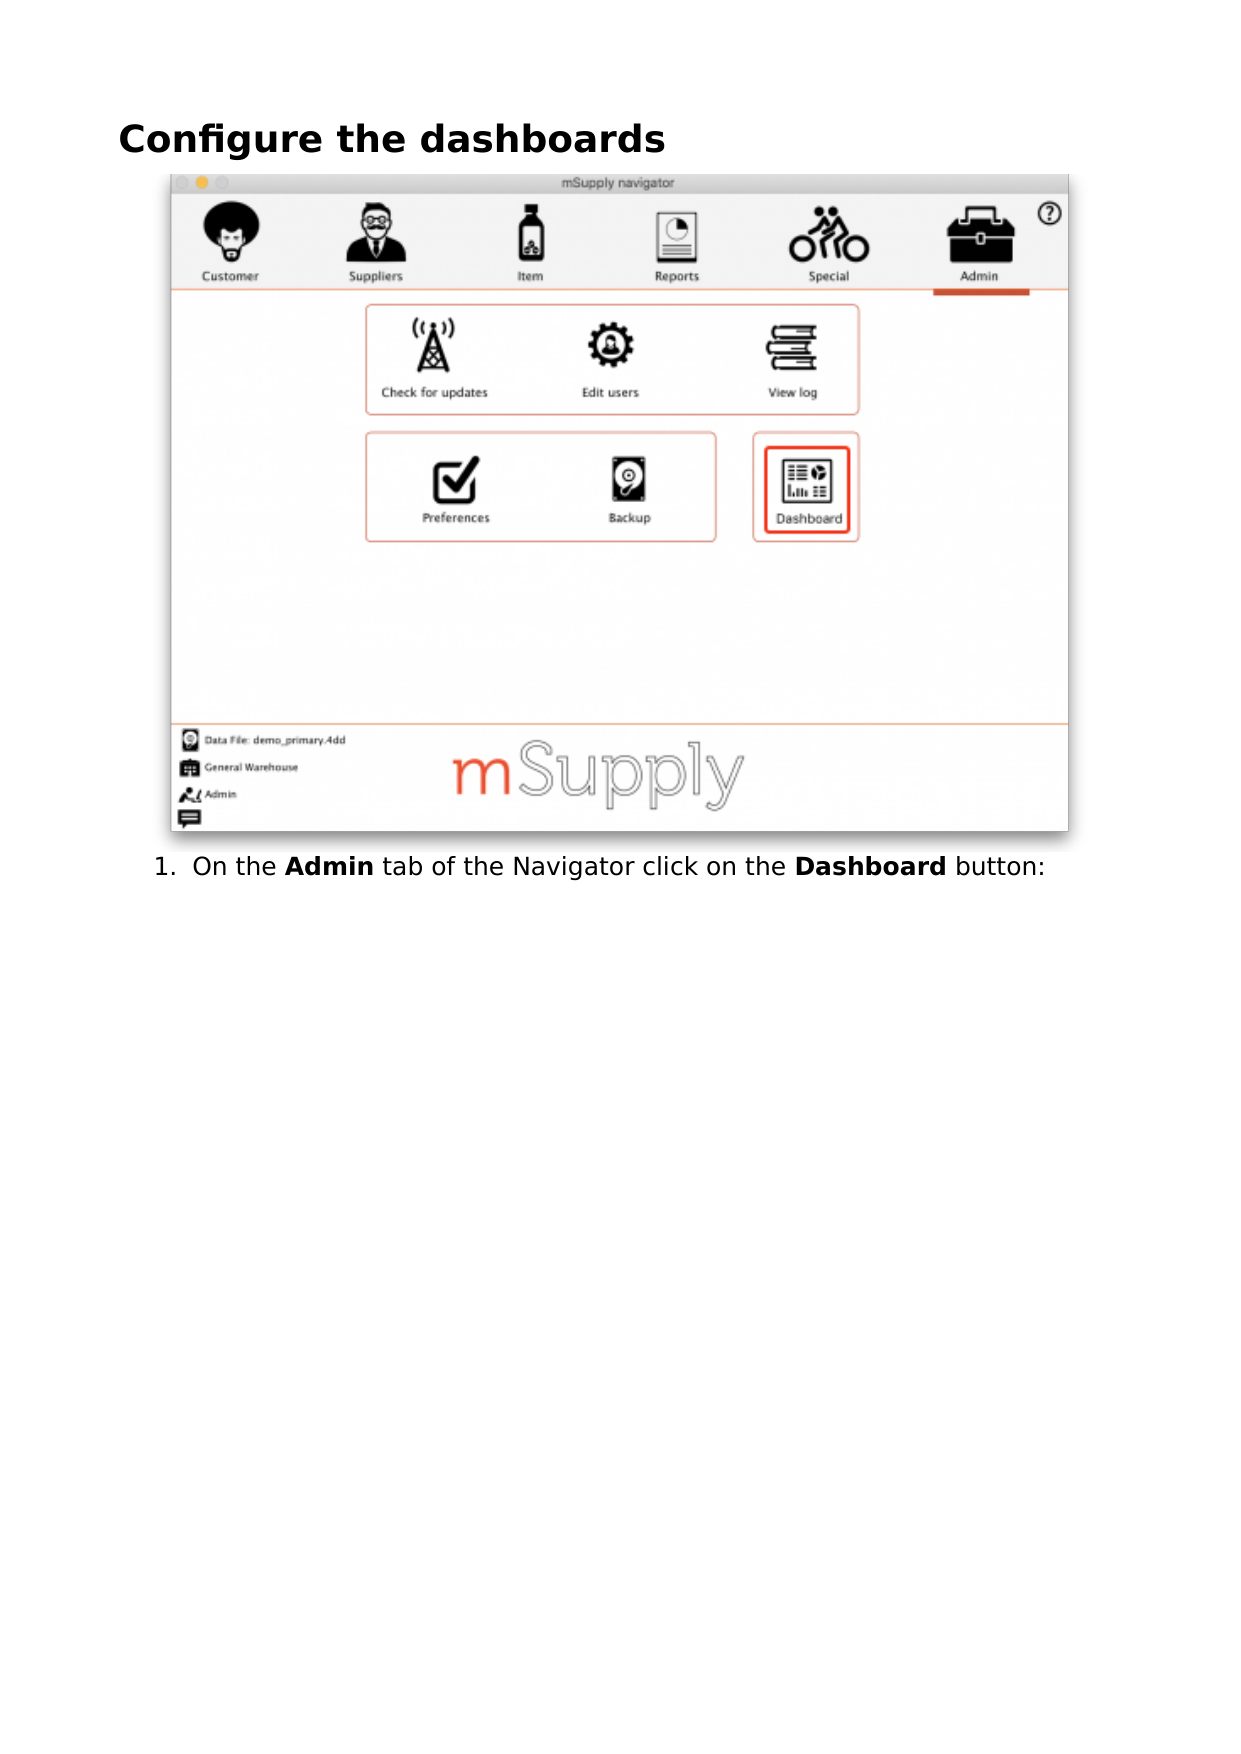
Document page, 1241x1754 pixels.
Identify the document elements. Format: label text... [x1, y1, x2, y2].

picture [151, 174, 1089, 852]
subtitle Configure the dashboards [118, 118, 1122, 162]
list On the Admin tab of the Navigator click on the Dashboard button: [177, 204, 1122, 881]
